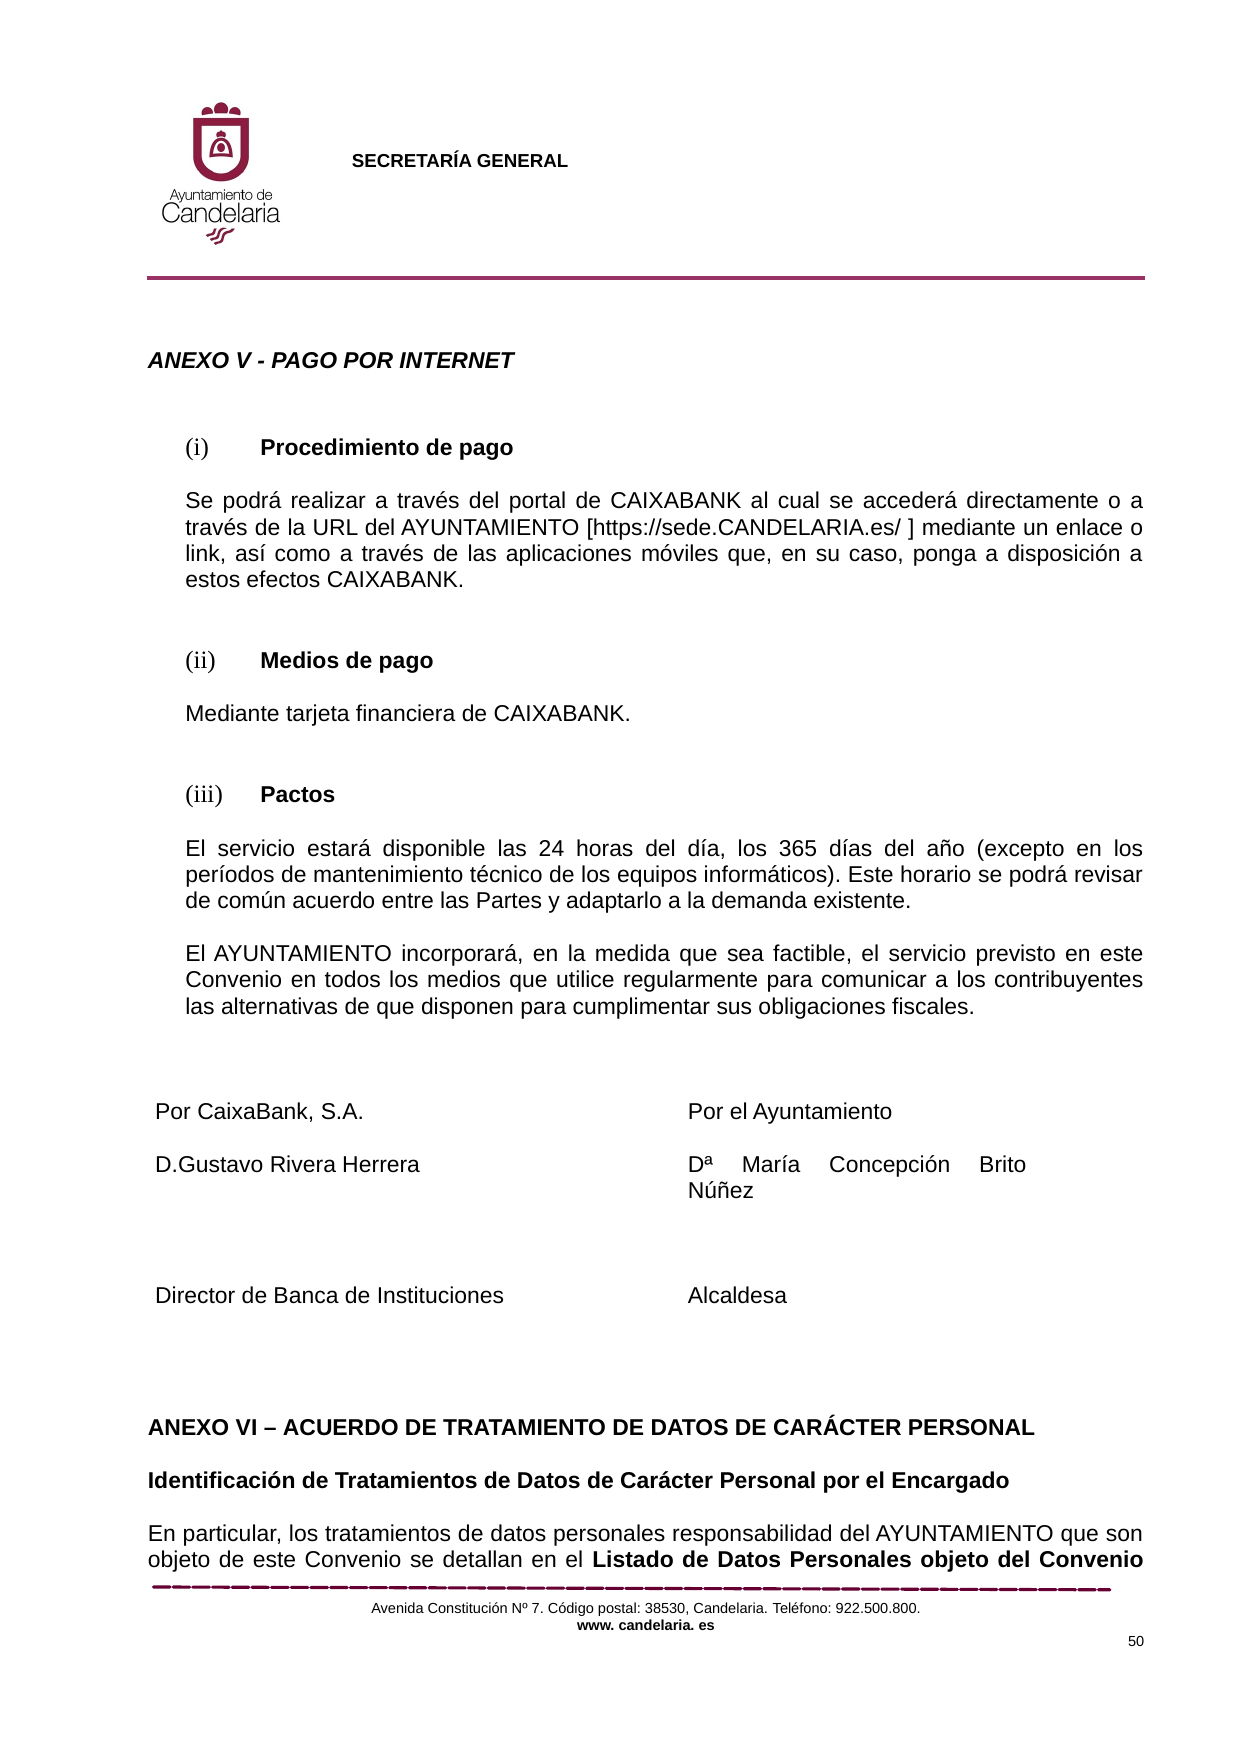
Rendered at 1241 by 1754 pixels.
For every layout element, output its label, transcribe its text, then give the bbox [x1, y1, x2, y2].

text En particular, los tratamientos de datos personales responsabilidad del AYUNTAMIENTO que son objeto de este Convenio se detallan en el Listado de Datos Personales objeto del Convenio [148, 1520, 1144, 1572]
list Medios de pago [185, 645, 1144, 674]
text El servicio estará disponible las 24 horas del día, los 365 días del año (excepto en los períodos de mantenimiento técnico de los equipos informáticos). Este horario se podrá revisar de común acuerdo entre las Partes y adaptarlo a la demanda existente. [185, 834, 1144, 913]
table_header Por el Ayuntamiento [680, 1098, 1033, 1124]
table_header Por CaixaBank, S.A. [148, 1098, 522, 1124]
table_cell [680, 295, 1033, 322]
list Pactos [185, 779, 1144, 808]
text Mediante tarjeta financiera de CAIXABANK. [185, 700, 1144, 727]
table_cell [148, 295, 522, 322]
text ANEXO VI – ACUERDO DE TRATAMIENTO DE DATOS DE CARÁCTER PERSONAL [148, 1414, 1144, 1441]
table_cell Director de Banca de Instituciones [148, 1283, 522, 1309]
text ANEXO V - PAGO POR INTERNET [148, 347, 1144, 373]
table_cell [523, 1283, 680, 1309]
text El AYUNTAMIENTO incorporará, en la medida que sea factible, el servicio previsto en este Convenio en todos los medios que utilice regularmente para comunicar a los contribuyentes las alternativas de que disponen para cumplimentar sus obligaciones fiscales. [185, 940, 1144, 1019]
text Identificación de Tratamientos de Datos de Carácter Personal por el Encargado [148, 1467, 1144, 1493]
table_header [523, 1098, 680, 1124]
table_cell [523, 1124, 680, 1282]
text Se podrá realizar a través del portal de CAIXABANK al cual se accederá directamente o a través de la URL del AYUNTAMIENTO [https://sede.CANDELARIA.es/ ] mediante un enlace o link, así como a través de las aplicaciones móviles que, en su caso, ponga a disposición a estos efectos CAIXABANK. [185, 487, 1144, 592]
table_cell Dª María Concepción Brito Núñez [680, 1124, 1033, 1282]
table_cell Alcaldesa [680, 1283, 1033, 1309]
table_cell [523, 295, 680, 322]
table_cell D.Gustavo Rivera Herrera [148, 1124, 522, 1282]
list Procedimiento de pago [185, 432, 1144, 461]
